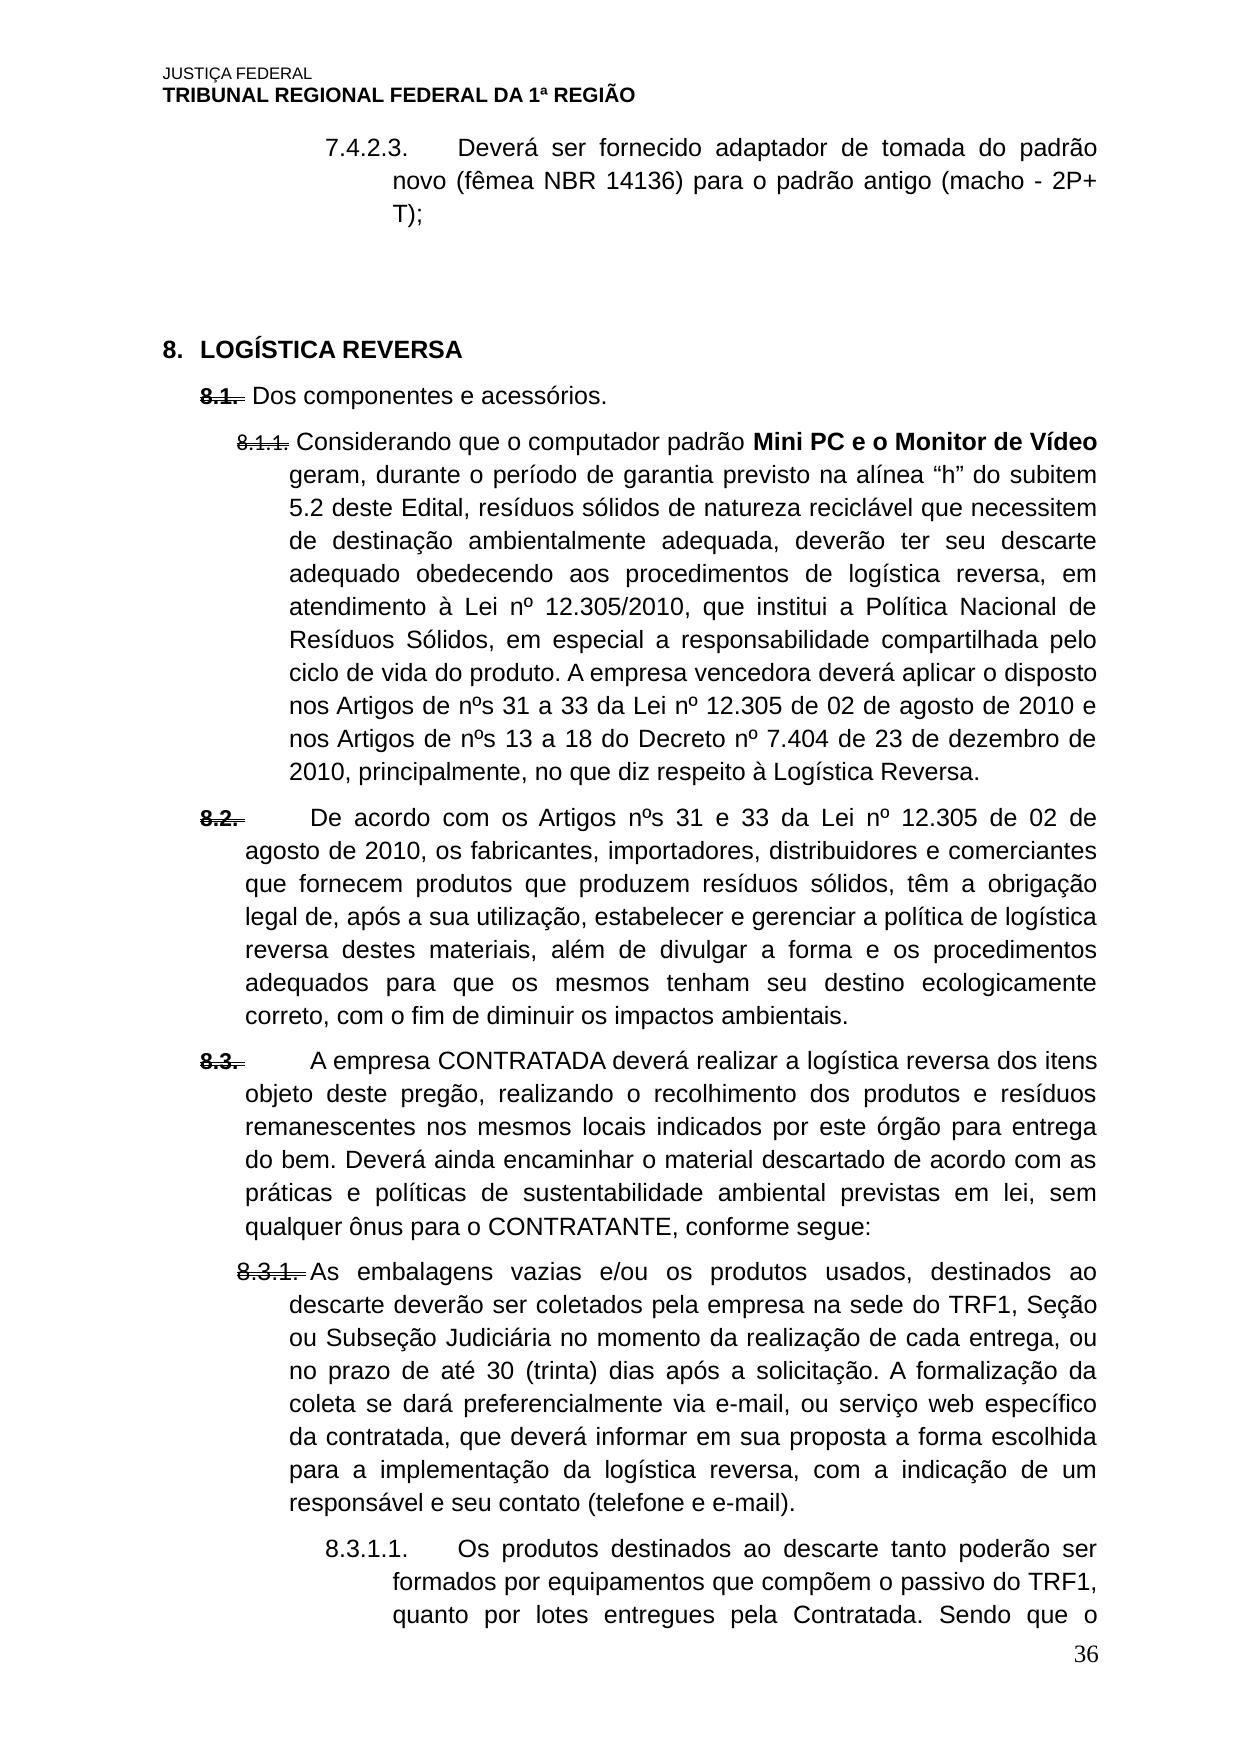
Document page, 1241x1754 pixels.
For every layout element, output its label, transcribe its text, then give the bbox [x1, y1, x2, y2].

subtitle LOGÍSTICA REVERSA [162, 336, 1098, 364]
subtitle Deverá ser fornecido adaptador de tomada do padrão novo (fêmea NBR 14136) para o padrão antigo (macho - 2P+ T); [325, 133, 1098, 228]
subtitle Considerando que o computador padrão Mini PC e o Monitor de Vídeo geram, durante o período de garantia previsto na alínea “h” do subitem 5.2 deste Edital, resíduos sólidos de natureza reciclável que necessitem de destinação ambientalmente adequada, deverão ter seu descarte adequado obedecendo aos procedimentos de logística reversa, em atendimento à Lei nº 12.305/2010, que institui a Política Nacional de Resíduos Sólidos, em especial a responsabilidade compartilhada pelo ciclo de vida do produto. A empresa vencedora deverá aplicar o disposto nos Artigos de nºs 31 a 33 da Lei nº 12.305 de 02 de agosto de 2010 e nos Artigos de nºs 13 a 18 do Decreto nº 7.404 de 23 de dezembro de 2010, principalmente, no que diz respeito à Logística Reversa. [236, 427, 1098, 786]
subtitle Os produtos destinados ao descarte tanto poderão ser formados por equipamentos que compõem o passivo do TRF1, quanto por lotes entregues pela Contratada. Sendo que o [325, 1534, 1098, 1628]
subtitle As embalagens vazias e/ou os produtos usados, destinados ao descarte deverão ser coletados pela empresa na sede do TRF1, Seção ou Subseção Judiciária no momento da realização de cada entrega, ou no prazo de até 30 (trinta) dias após a solicitação. A formalização da coleta se dará preferencialmente via e-mail, ou serviço web específico da contratada, que deverá informar em sua proposta a forma escolhida para a implementação da logística reversa, com a indicação de um responsável e seu contato (telefone e e-mail). [236, 1257, 1098, 1517]
subtitle Dos componentes e acessórios. [200, 381, 1098, 410]
subtitle De acordo com os Artigos nºs 31 e 33 da Lei nº 12.305 de 02 de agosto de 2010, os fabricantes, importadores, distribuidores e comerciantes que fornecem produtos que produzem resíduos sólidos, têm a obrigação legal de, após a sua utilização, estabelecer e gerenciar a política de logística reversa destes materiais, além de divulgar a forma e os procedimentos adequados para que os mesmos tenham seu destino ecologicamente correto, com o fim de diminuir os impactos ambientais. [200, 803, 1098, 1029]
subtitle A empresa CONTRATADA deverá realizar a logística reversa dos itens objeto deste pregão, realizando o recolhimento dos produtos e resíduos remanescentes nos mesmos locais indicados por este órgão para entrega do bem. Deverá ainda encaminhar o material descartado de acordo com as práticas e políticas de sustentabilidade ambiental previstas em lei, sem qualquer ônus para o CONTRATANTE, conforme segue: [200, 1046, 1098, 1240]
